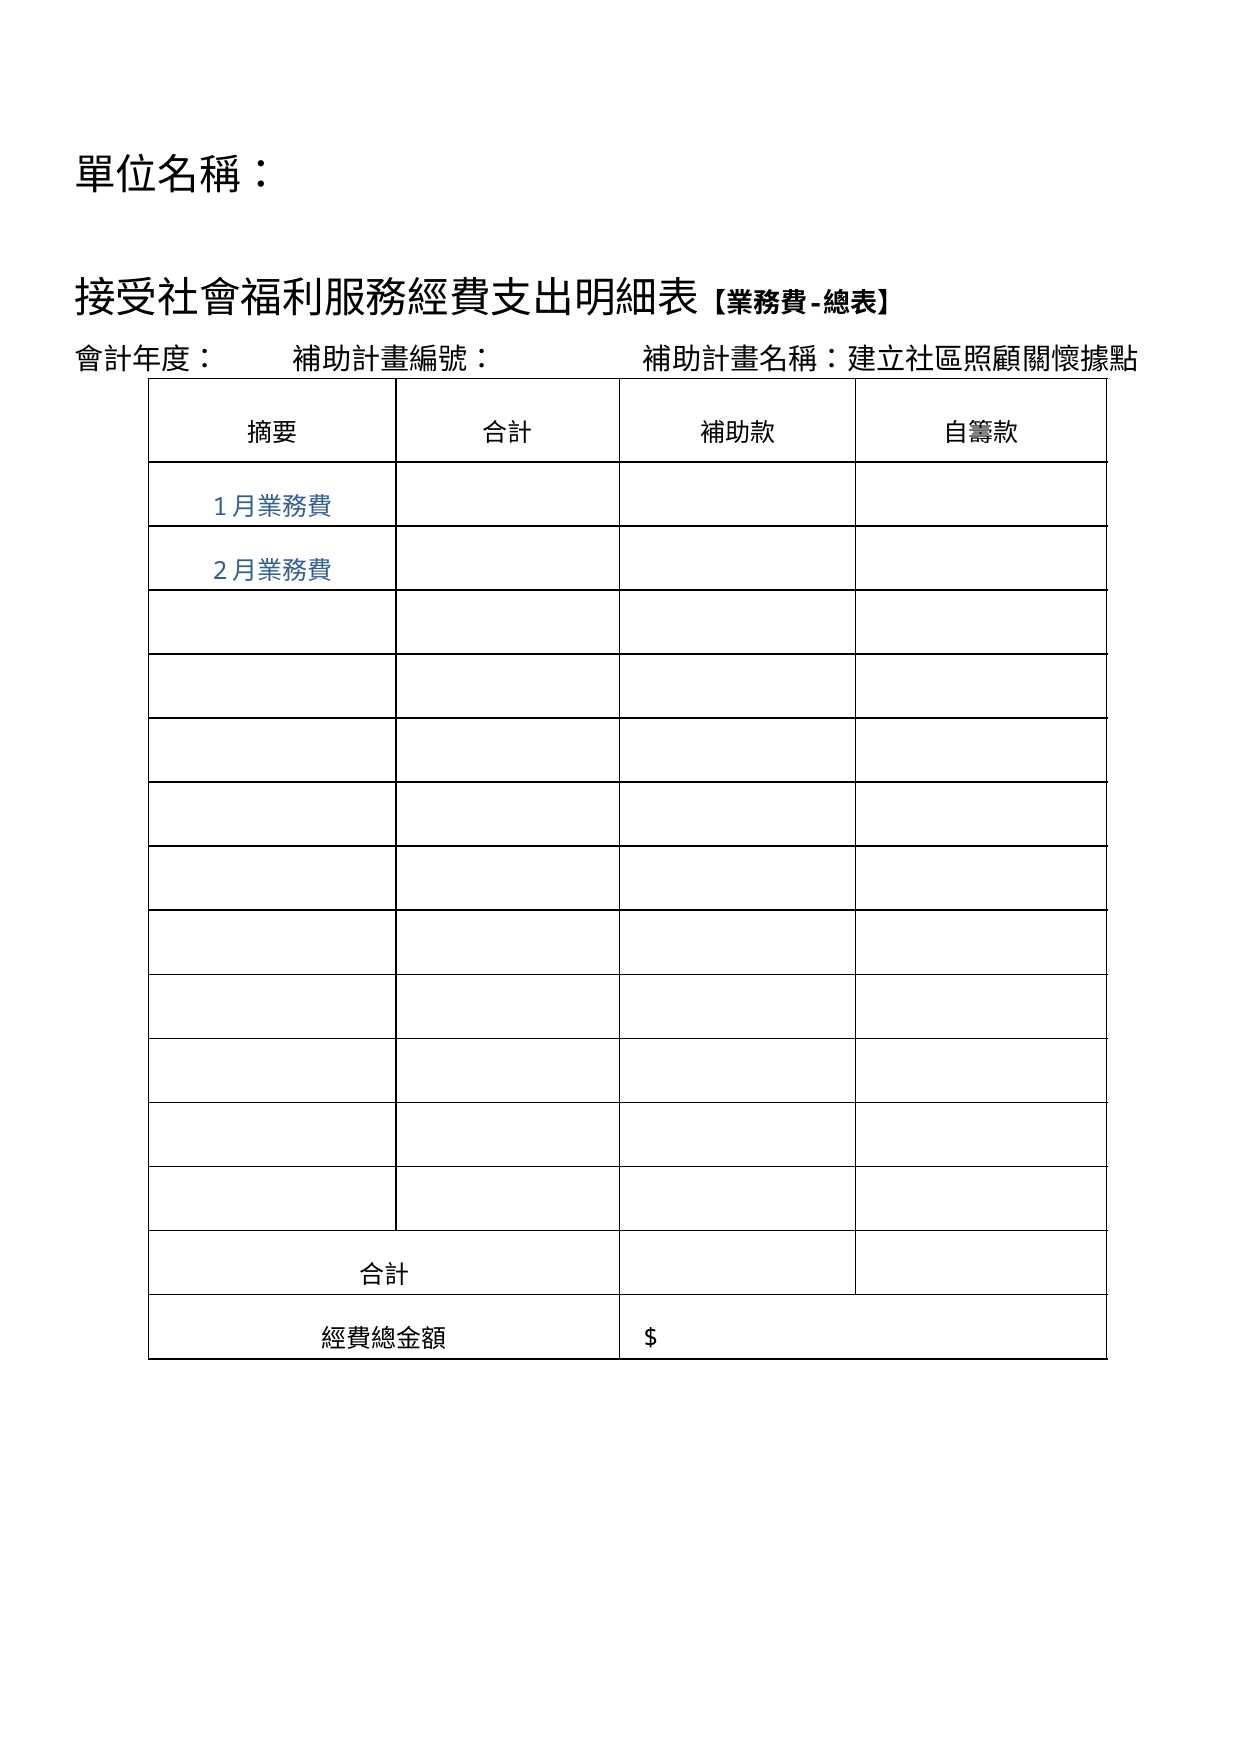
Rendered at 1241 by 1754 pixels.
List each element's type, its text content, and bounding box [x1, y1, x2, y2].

table_cell [620, 911, 855, 973]
table_cell [397, 527, 619, 589]
table_cell [620, 1231, 855, 1294]
table_cell [397, 1103, 619, 1166]
table_cell [397, 591, 619, 653]
table_cell [149, 911, 395, 973]
table_cell [620, 527, 855, 589]
table_cell 合計 [149, 1231, 619, 1294]
table_cell [620, 719, 855, 781]
table_cell [149, 847, 395, 909]
table_cell [149, 591, 395, 653]
table_header 摘要 [149, 379, 395, 461]
table_cell [620, 783, 855, 845]
table_cell [620, 1167, 855, 1230]
table_cell [856, 1103, 1106, 1166]
table_cell [397, 1167, 619, 1230]
table_cell [856, 1039, 1106, 1102]
table_cell 1月業務費 [149, 463, 395, 525]
table_cell [856, 463, 1106, 525]
text 接受社會福利服務經費支出明細表【業務費-總表】 [74, 253, 1098, 315]
text 會計年度： 補助計畫編號： 補助計畫名稱：建立社區照顧關懷據點 [74, 315, 1181, 378]
table_cell [856, 975, 1106, 1037]
table_cell [856, 911, 1106, 973]
table_header 補助款 [620, 379, 855, 461]
table_cell [856, 1231, 1106, 1294]
table_cell [856, 847, 1106, 909]
table_cell [620, 1103, 855, 1166]
table_cell [149, 719, 395, 781]
table_cell [397, 655, 619, 717]
table_cell [397, 975, 619, 1037]
table_cell $ [620, 1295, 1106, 1358]
table_cell 2月業務費 [149, 527, 395, 589]
table_cell [856, 591, 1106, 653]
table_cell [149, 1039, 395, 1102]
table_cell [149, 975, 395, 1037]
table_cell [149, 783, 395, 845]
table_cell [397, 1039, 619, 1102]
table_cell [620, 591, 855, 653]
table_cell [620, 655, 855, 717]
text 單位名稱： [74, 130, 1181, 192]
table_cell 經費總金額 [149, 1295, 619, 1358]
table_cell [397, 783, 619, 845]
table_cell [149, 1103, 395, 1166]
table_cell [149, 655, 395, 717]
table_header 合計 [397, 379, 619, 461]
table_cell [620, 975, 855, 1037]
table_cell [397, 719, 619, 781]
table_cell [397, 463, 619, 525]
table_cell [856, 527, 1106, 589]
table_cell [856, 1167, 1106, 1230]
table_cell [620, 463, 855, 525]
table_cell [856, 655, 1106, 717]
table_cell [620, 1039, 855, 1102]
table_header 自籌款 [856, 379, 1106, 461]
table_cell [620, 847, 855, 909]
table_cell [397, 911, 619, 973]
table_cell [856, 719, 1106, 781]
table_cell [856, 783, 1106, 845]
table_cell [149, 1167, 395, 1230]
table_cell [397, 847, 619, 909]
